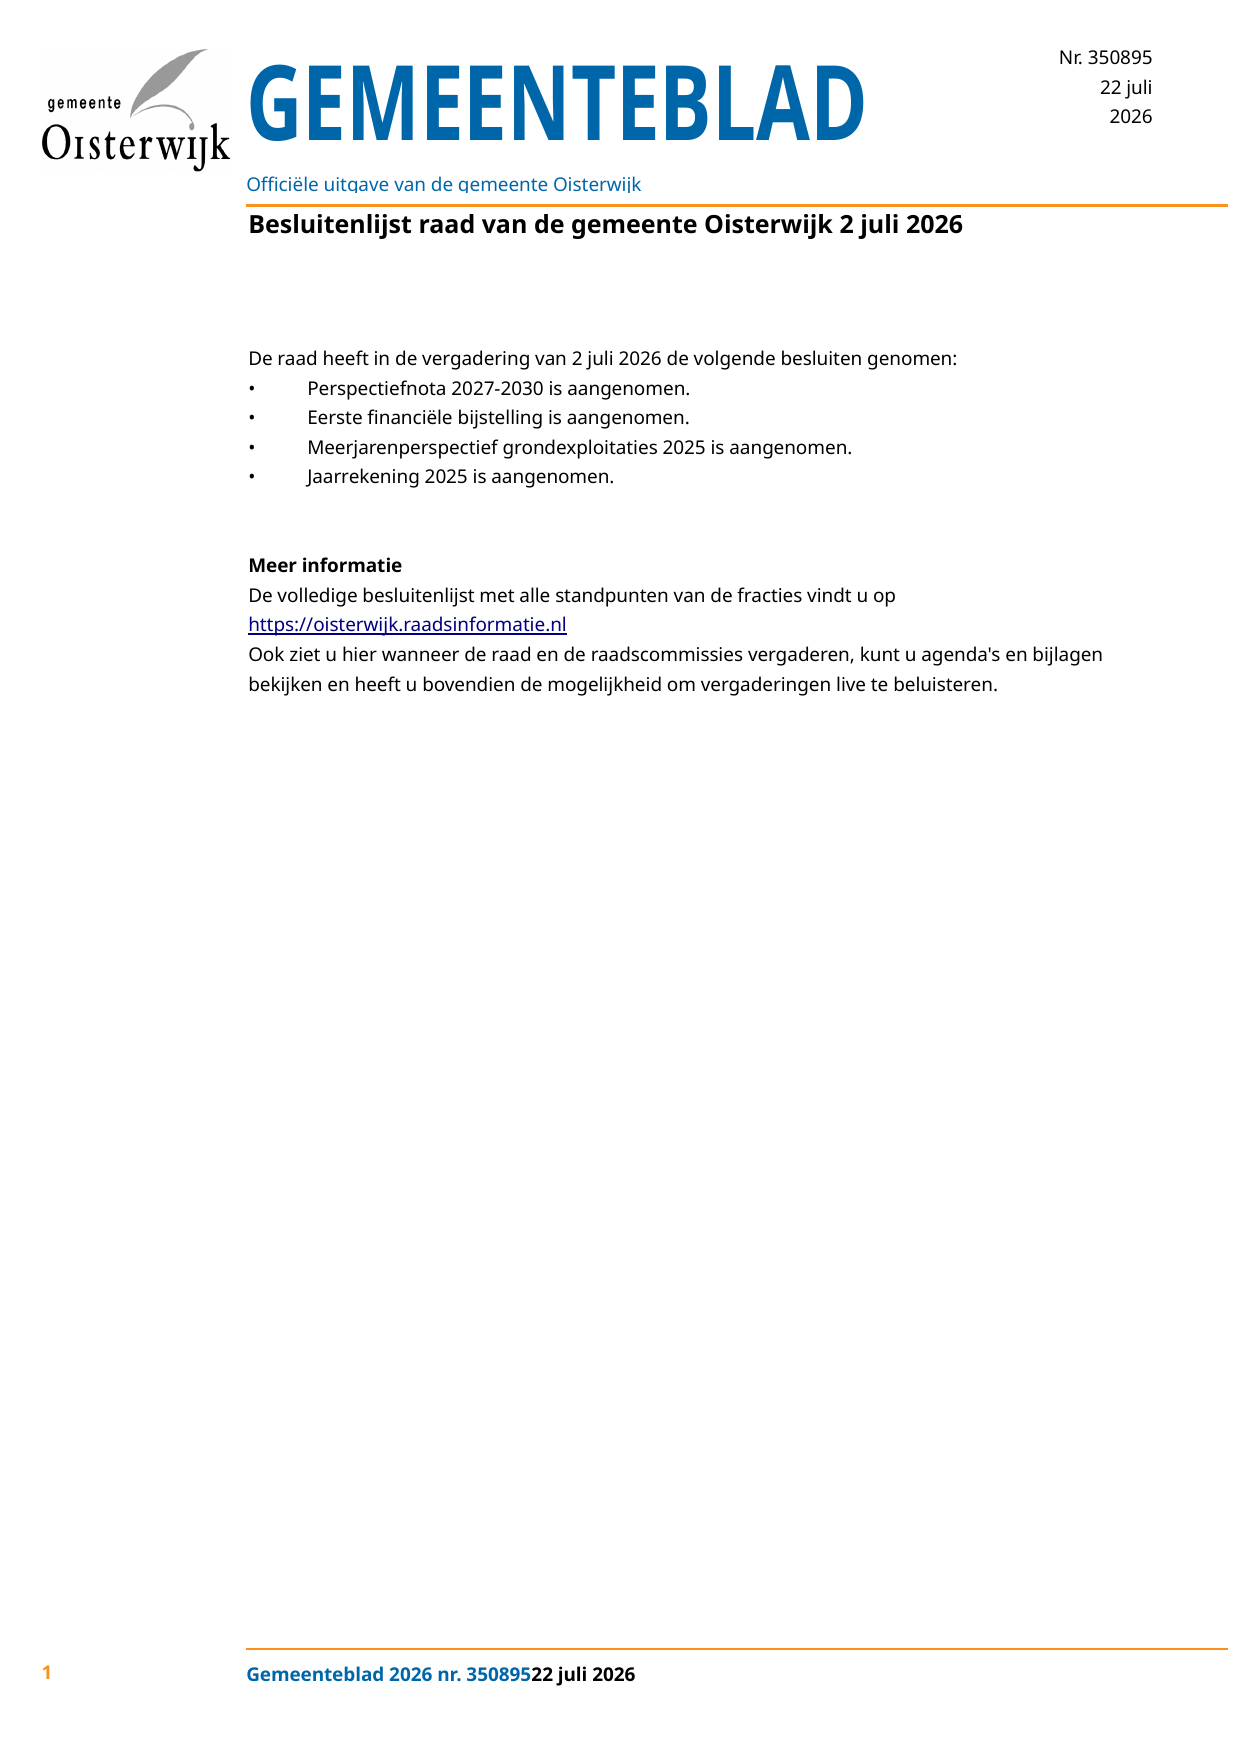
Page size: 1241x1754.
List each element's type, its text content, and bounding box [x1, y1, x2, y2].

picture [41, 47, 231, 172]
list Perspectiefnota 2027-2030 is aangenomen. [248, 375, 1152, 401]
text De raad heeft in de vergadering van 2 juli 2026 de volgende besluiten genomen: [248, 345, 1152, 371]
text Ook ziet u hier wanneer de raad en de raadscommissies vergaderen, kunt u agenda's en bijlagen bekijken en heeft u bovendien de mogelijkheid om vergaderingen live te beluisteren. [248, 641, 1152, 696]
list Meerjarenperspectief grondexploitaties 2025 is aangenomen. [248, 434, 1152, 460]
text De volledige besluitenlijst met alle standpunten van de fracties vindt u op https://oisterwijk.raadsinformatie.nl [248, 582, 1152, 637]
text Besluitenlijst raad van de gemeente Oisterwijk 2 juli 2026 [248, 207, 1152, 241]
text Meer informatie [248, 552, 1152, 578]
list Eerste financiële bijstelling is aangenomen. [248, 404, 1152, 430]
list Jaarrekening 2025 is aangenomen. [248, 464, 1152, 489]
